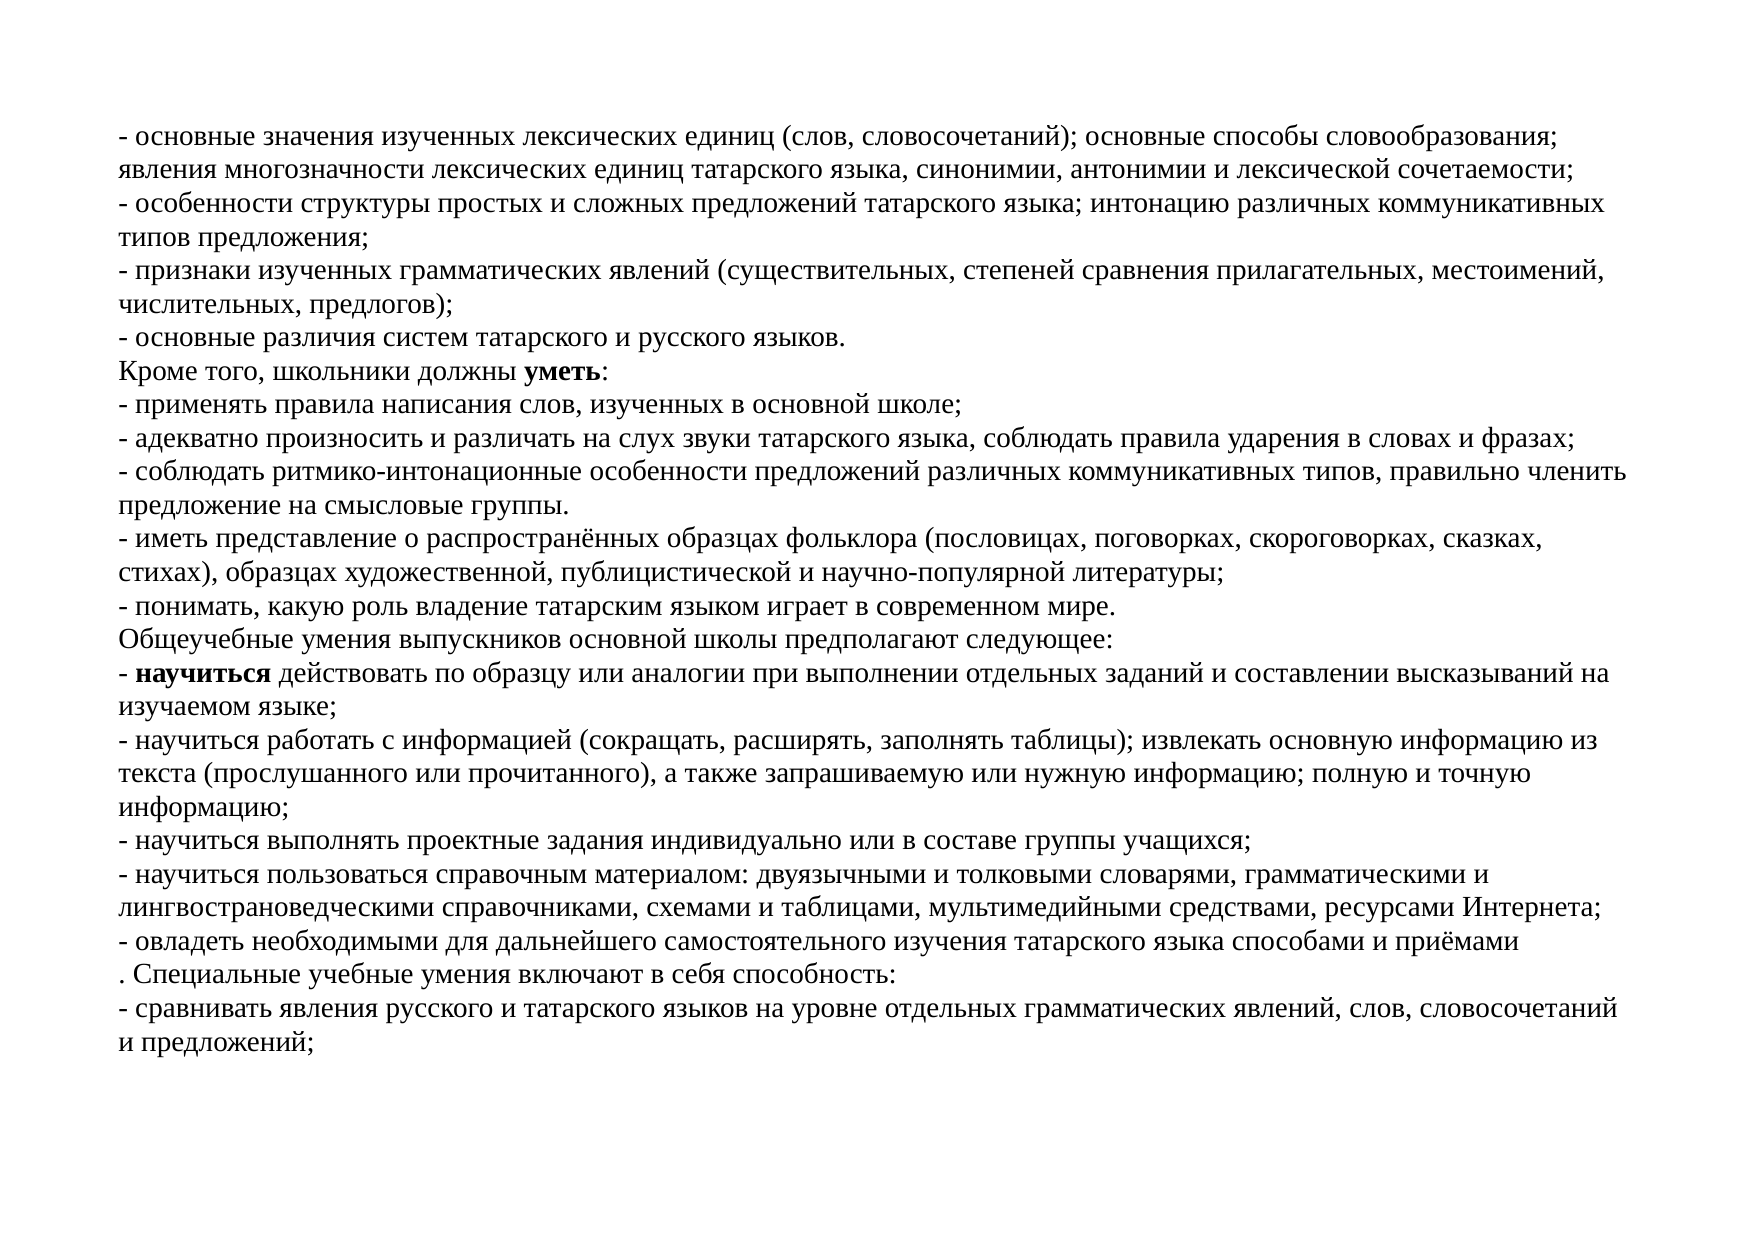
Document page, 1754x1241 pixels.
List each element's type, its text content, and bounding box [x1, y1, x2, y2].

text - понимать, какую роль владение татарским языком играет в современном мире. [118, 588, 1636, 621]
text - основные значения изученных лексических единиц (слов, словосочетаний); основные способы словообразования; явления многозначности лексических единиц татарского языка, синонимии, антонимии и лексической сочетаемости; [118, 118, 1636, 185]
text Общеучебные умения выпускников основной школы предполагают следующее: [118, 621, 1636, 655]
text - основные различия систем татарского и русского языков. [118, 319, 1636, 353]
text Кроме того, школьники должны уметь: [118, 353, 1636, 386]
text - применять правила написания слов, изученных в основной школе; [118, 386, 1636, 420]
text - соблюдать ритмико-интонационные особенности предложений различных коммуникативных типов, правильно членить предложение на смысловые группы. [118, 453, 1636, 521]
text - особенности структуры простых и сложных предложений татарского языка; интонацию различных коммуникативных типов предложения; [118, 185, 1636, 252]
text - сравнивать явления русского и татарского языков на уровне отдельных грамматических явлений, слов, словосочетаний и предложений; [118, 990, 1636, 1057]
text - научиться пользоваться справочным материалом: двуязычными и толковыми словарями, грамматическими и лингвострановедческими справочниками, схемами и таблицами, мультимедийными средствами, ресурсами Интернета; [118, 856, 1636, 923]
text - признаки изученных грамматических явлений (существительных, степеней сравнения прилагательных, местоимений, числительных, предлогов); [118, 252, 1636, 319]
text . Специальные учебные умения включают в себя способность: [118, 957, 1636, 990]
text - иметь представление о распространённых образцах фольклора (пословицах, поговорках, скороговорках, сказках, стихах), образцах художественной, публицистической и научно-популярной литературы; [118, 521, 1636, 588]
text - овладеть необходимыми для дальнейшего самостоятельного изучения татарского языка способами и приёмами [118, 923, 1636, 957]
text - научиться действовать по образцу или аналогии при выполнении отдельных заданий и составлении высказываний на изучаемом языке; [118, 655, 1636, 722]
text - научиться работать с информацией (сокращать, расширять, заполнять таблицы); извлекать основную информацию из текста (прослушанного или прочитанного), а также запрашиваемую или нужную информацию; полную и точную информацию; [118, 722, 1636, 822]
text - научиться выполнять проектные задания индивидуально или в составе группы учащихся; [118, 822, 1636, 856]
text - адекватно произносить и различать на слух звуки татарского языка, соблюдать правила ударения в словах и фразах; [118, 420, 1636, 453]
